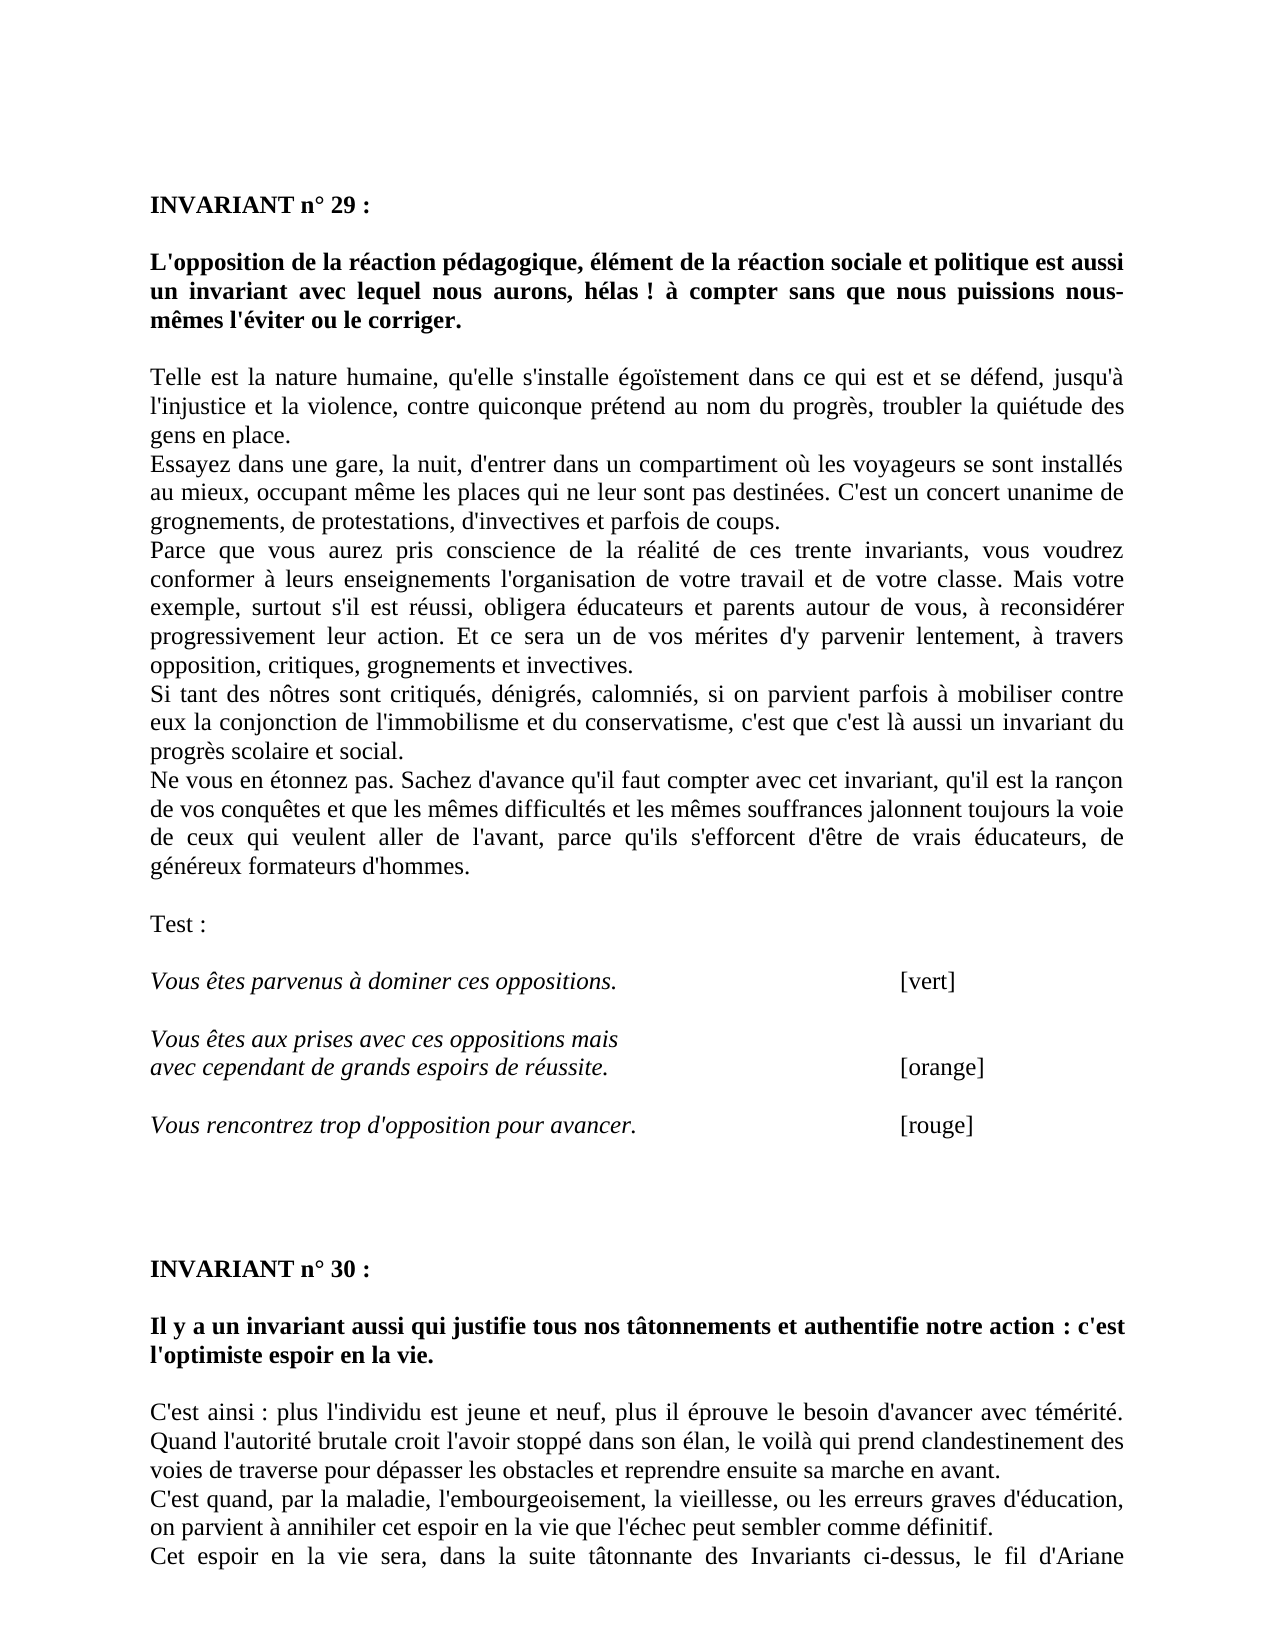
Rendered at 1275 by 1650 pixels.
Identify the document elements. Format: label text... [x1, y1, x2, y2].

text L'opposition de la réaction pédagogique, élément de la réaction sociale et politique est aussi un invariant avec lequel nous aurons, hélas ! à compter sans que nous puissions nous-mêmes l'éviter ou le corriger. [150, 247, 1125, 334]
text avec cependant de grands espoirs de réussite. [orange] [150, 1052, 1125, 1081]
text Cet espoir en la vie sera, dans la suite tâtonnante des Invariants ci-dessus, le fil d'Ariane [150, 1541, 1125, 1570]
text Telle est la nature humaine, qu'elle s'installe égoïstement dans ce qui est et se défend, jusqu'à l'injustice et la violence, contre quiconque prétend au nom du progrès, troubler la quiétude des gens en place. [150, 362, 1125, 449]
text Si tant des nôtres sont critiqués, dénigrés, calomniés, si on parvient parfois à mobiliser contre eux la conjonction de l'immobilisme et du conservatisme, c'est que c'est là aussi un invariant du progrès scolaire et social. [150, 679, 1125, 765]
text INVARIANT n° 29 : [150, 190, 1125, 219]
text Vous êtes aux prises avec ces oppositions mais [150, 1024, 1125, 1052]
text Il y a un invariant aussi qui justifie tous nos tâtonnements et authentifie notre action : c'est l'optimiste espoir en la vie. [150, 1311, 1125, 1369]
text Vous rencontrez trop d'opposition pour avancer. [rouge] [150, 1110, 1125, 1139]
text Vous êtes parvenus à dominer ces oppositions. [vert] [150, 966, 1125, 995]
text Parce que vous aurez pris conscience de la réalité de ces trente invariants, vous voudrez conformer à leurs enseignements l'organisation de votre travail et de votre classe. Mais votre exemple, surtout s'il est réussi, obligera éducateurs et parents autour de vous, à reconsidérer progressivement leur action. Et ce sera un de vos mérites d'y parvenir lentement, à travers opposition, critiques, grognements et invectives. [150, 535, 1125, 679]
text Essayez dans une gare, la nuit, d'entrer dans un compartiment où les voyageurs se sont installés au mieux, occupant même les places qui ne leur sont pas destinées. C'est un concert unanime de grognements, de protestations, d'invectives et parfois de coups. [150, 449, 1125, 535]
text C'est quand, par la maladie, l'embourgeoisement, la vieillesse, ou les erreurs graves d'éducation, on parvient à annihiler cet espoir en la vie que l'échec peut sembler comme définitif. [150, 1484, 1125, 1541]
text C'est ainsi : plus l'individu est jeune et neuf, plus il éprouve le besoin d'avancer avec témérité. Quand l'autorité brutale croit l'avoir stoppé dans son élan, le voilà qui prend clandestinement des voies de traverse pour dépasser les obstacles et reprendre ensuite sa marche en avant. [150, 1397, 1125, 1484]
text Ne vous en étonnez pas. Sachez d'avance qu'il faut compter avec cet invariant, qu'il est la rançon de vos conquêtes et que les mêmes difficultés et les mêmes souffrances jalonnent toujours la voie de ceux qui veulent aller de l'avant, parce qu'ils s'efforcent d'être de vrais éducateurs, de généreux formateurs d'hommes. [150, 765, 1125, 880]
text Test : [150, 909, 1125, 937]
text INVARIANT n° 30 : [150, 1254, 1125, 1282]
